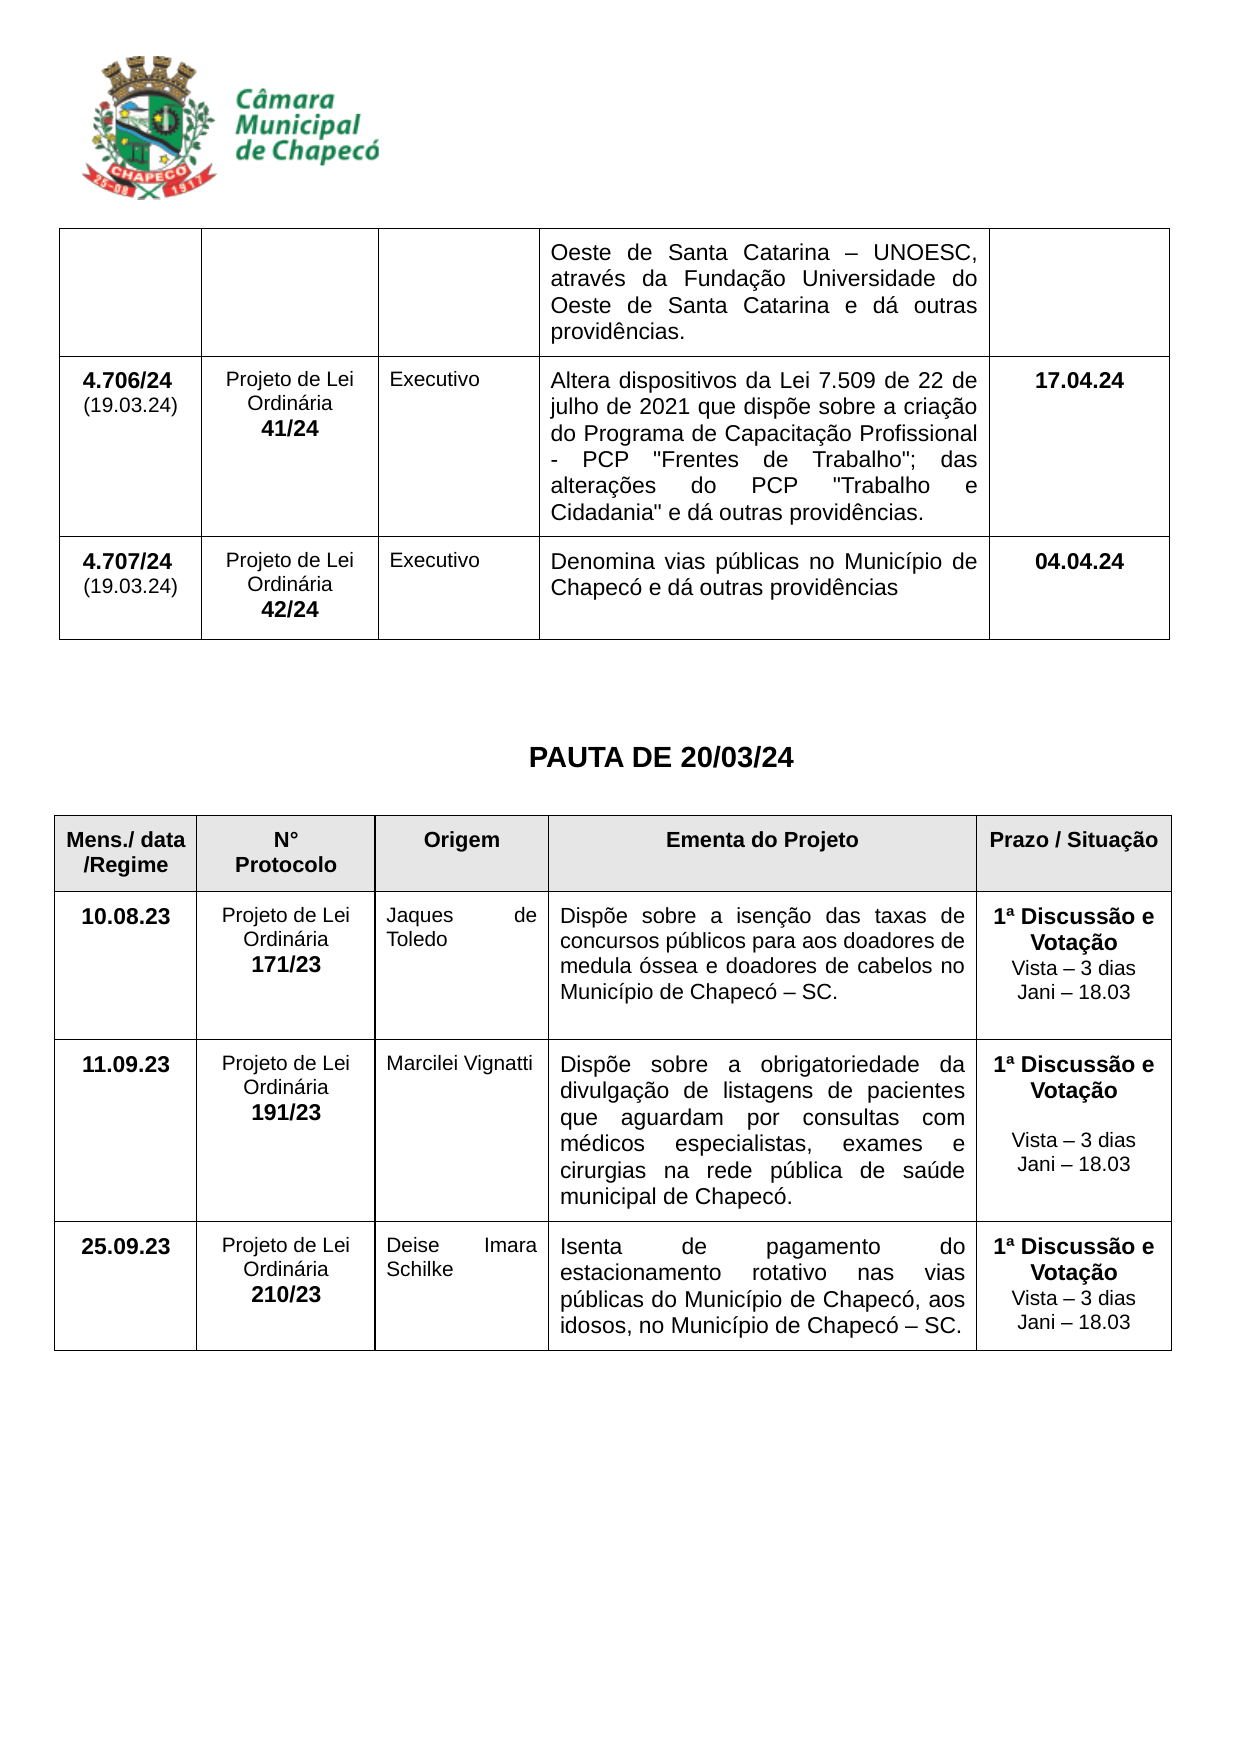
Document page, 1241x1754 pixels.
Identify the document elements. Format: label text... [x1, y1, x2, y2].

table_cell [202, 229, 378, 356]
table_cell Denomina vias públicas no Município de Chapecó e dá outras providências [540, 537, 989, 638]
table_cell Executivo [379, 357, 539, 536]
table_cell 4.707/24 (19.03.24) [60, 537, 201, 638]
table_cell 04.04.24 [990, 537, 1169, 638]
table_cell Projeto de Lei Ordinária 41/24 [202, 357, 378, 536]
table_header N° Protocolo [197, 816, 374, 891]
table_cell Altera dispositivos da Lei 7.509 de 22 de julho de 2021 que dispõe sobre a criação do Programa de Capacitação Profissional - PCP "Frentes de Trabalho"; das alterações do PCP "Trabalho e Cidadania" e dá outras providências. [540, 357, 989, 536]
table_cell 10.08.23 [55, 892, 196, 1039]
table_cell Executivo [379, 537, 539, 638]
table_cell Marcilei Vignatti [376, 1040, 548, 1221]
table_header Mens./ data /Regime [55, 816, 196, 891]
table_cell 4.706/24 (19.03.24) [60, 357, 201, 536]
table_cell 1ª Discussão e Votação Vista – 3 dias Jani – 18.03 [977, 892, 1171, 1039]
subtitle PAUTA DE 20/03/24 [178, 740, 1145, 773]
table_cell Jaques de Toledo [376, 892, 548, 1039]
table_cell 1ª Discussão e Votação Vista – 3 dias Jani – 18.03 [977, 1040, 1171, 1221]
table_header Origem [376, 816, 548, 891]
table_header Prazo / Situação [977, 816, 1171, 891]
table_cell 1ª Discussão e Votação Vista – 3 dias Jani – 18.03 [977, 1222, 1171, 1349]
table_cell [990, 229, 1169, 356]
table_cell Dispõe sobre a isenção das taxas de concursos públicos para aos doadores de medula óssea e doadores de cabelos no Município de Chapecó – SC. [549, 892, 976, 1039]
table_cell 25.09.23 [55, 1222, 196, 1349]
table_cell Projeto de Lei Ordinária 171/23 [197, 892, 374, 1039]
table_cell Isenta de pagamento do estacionamento rotativo nas vias públicas do Município de Chapecó, aos idosos, no Município de Chapecó – SC. [549, 1222, 976, 1349]
table_cell 11.09.23 [55, 1040, 196, 1221]
table_cell Projeto de Lei Ordinária 42/24 [202, 537, 378, 638]
table_cell Projeto de Lei Ordinária 210/23 [197, 1222, 374, 1349]
table_cell [379, 229, 539, 356]
table_cell Dispõe sobre a obrigatoriedade da divulgação de listagens de pacientes que aguardam por consultas com médicos especialistas, exames e cirurgias na rede pública de saúde municipal de Chapecó. [549, 1040, 976, 1221]
table_cell 17.04.24 [990, 357, 1169, 536]
picture [81, 56, 379, 200]
table_cell Projeto de Lei Ordinária 191/23 [197, 1040, 374, 1221]
table_cell Oeste de Santa Catarina – UNOESC, através da Fundação Universidade do Oeste de Santa Catarina e dá outras providências. [540, 229, 989, 356]
table_cell [60, 229, 201, 356]
table_cell Deise Imara Schilke [376, 1222, 548, 1349]
table_header Ementa do Projeto [549, 816, 976, 891]
